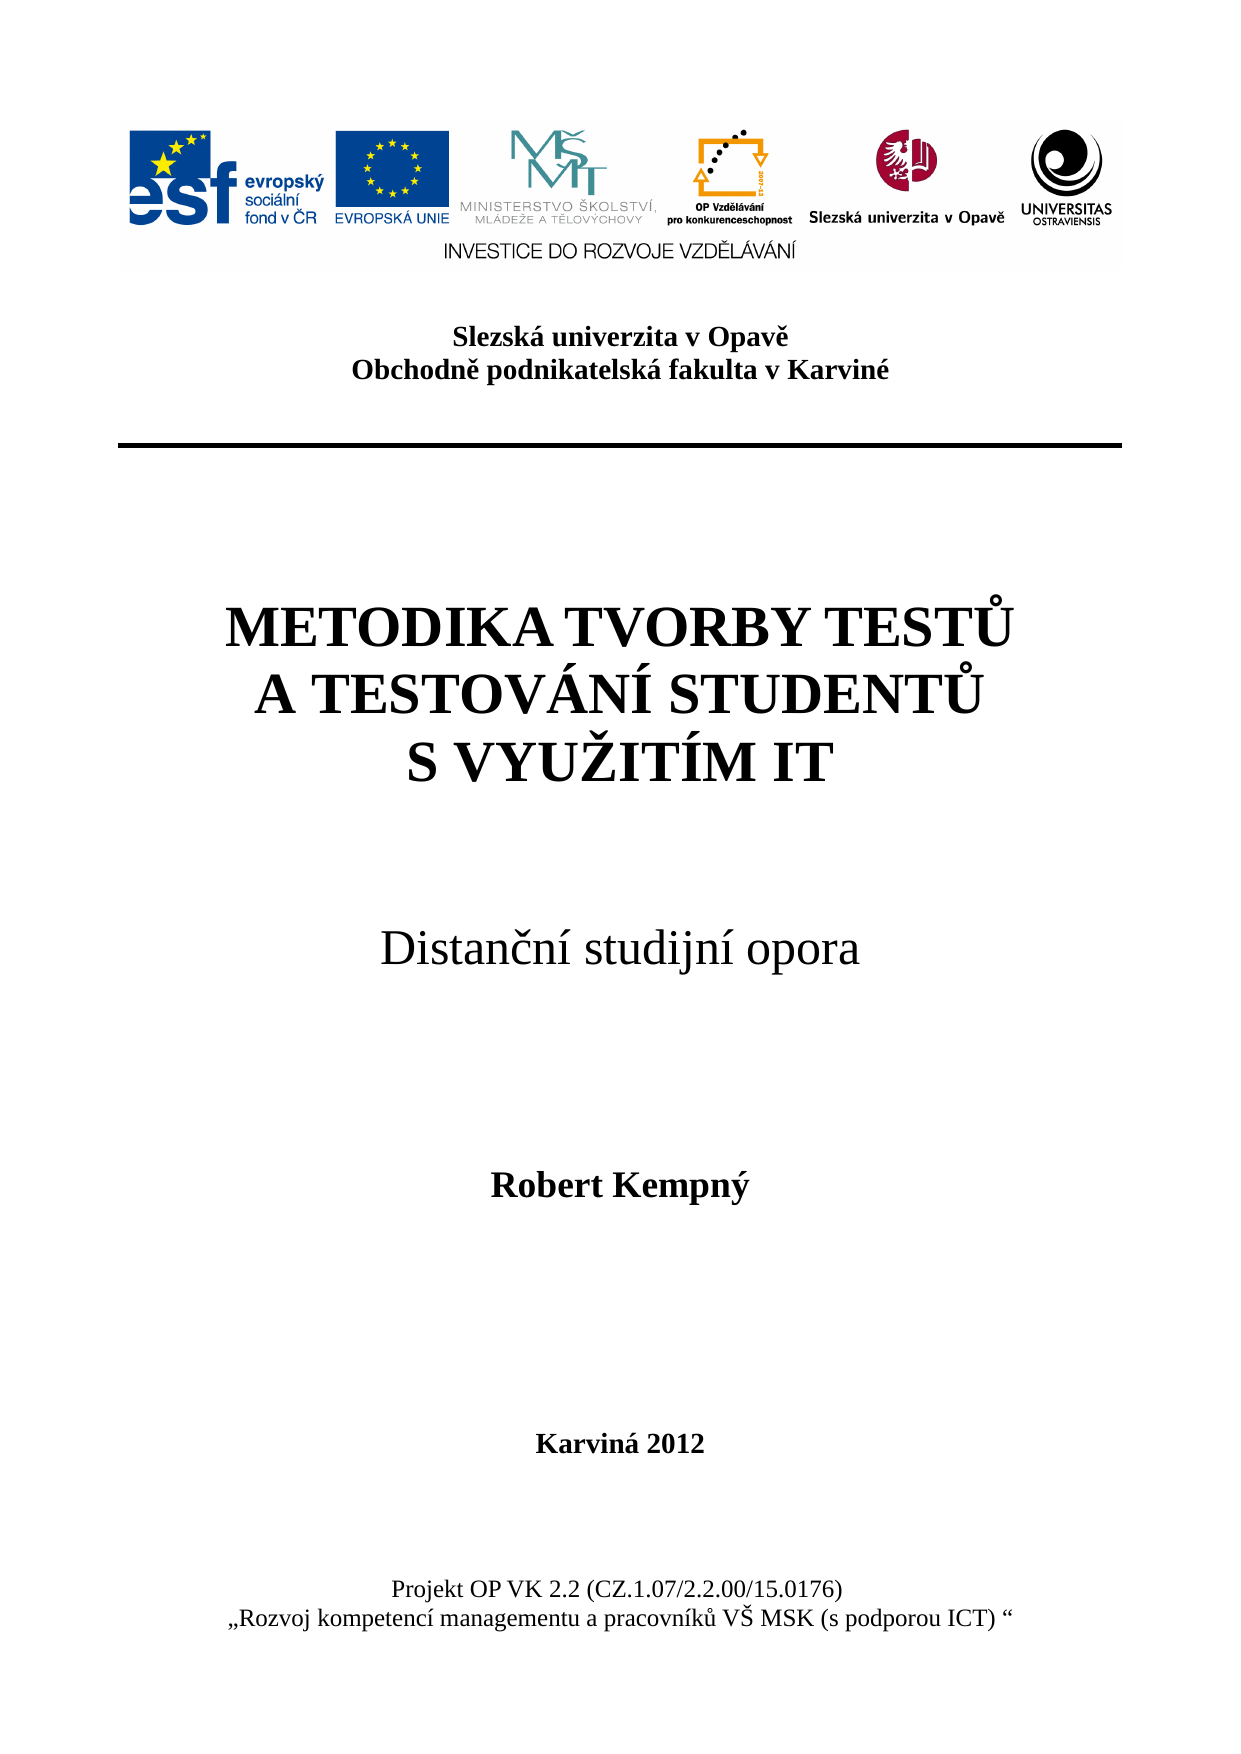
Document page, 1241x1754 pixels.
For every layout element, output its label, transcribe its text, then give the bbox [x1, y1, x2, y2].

text Distanční studijní opora [118, 918, 1122, 976]
text Robert Kempný [118, 1162, 1122, 1206]
text Slezská univerzita v Opavě [118, 319, 1122, 352]
picture [118, 118, 1123, 270]
text „Rozvoj kompetencí managementu a pracovníků VŠ MSK (s podporou ICT) “ [118, 1603, 1122, 1632]
text Projekt OP VK 2.2 (CZ.1.07/2.2.00/15.0176) [118, 1574, 1122, 1603]
text Metodika tvorby testů a testování studentů s využitím IT [118, 592, 1122, 793]
text Obchodně podnikatelská fakulta v Karviné [118, 352, 1122, 386]
text Karviná 2012 [118, 1426, 1122, 1459]
